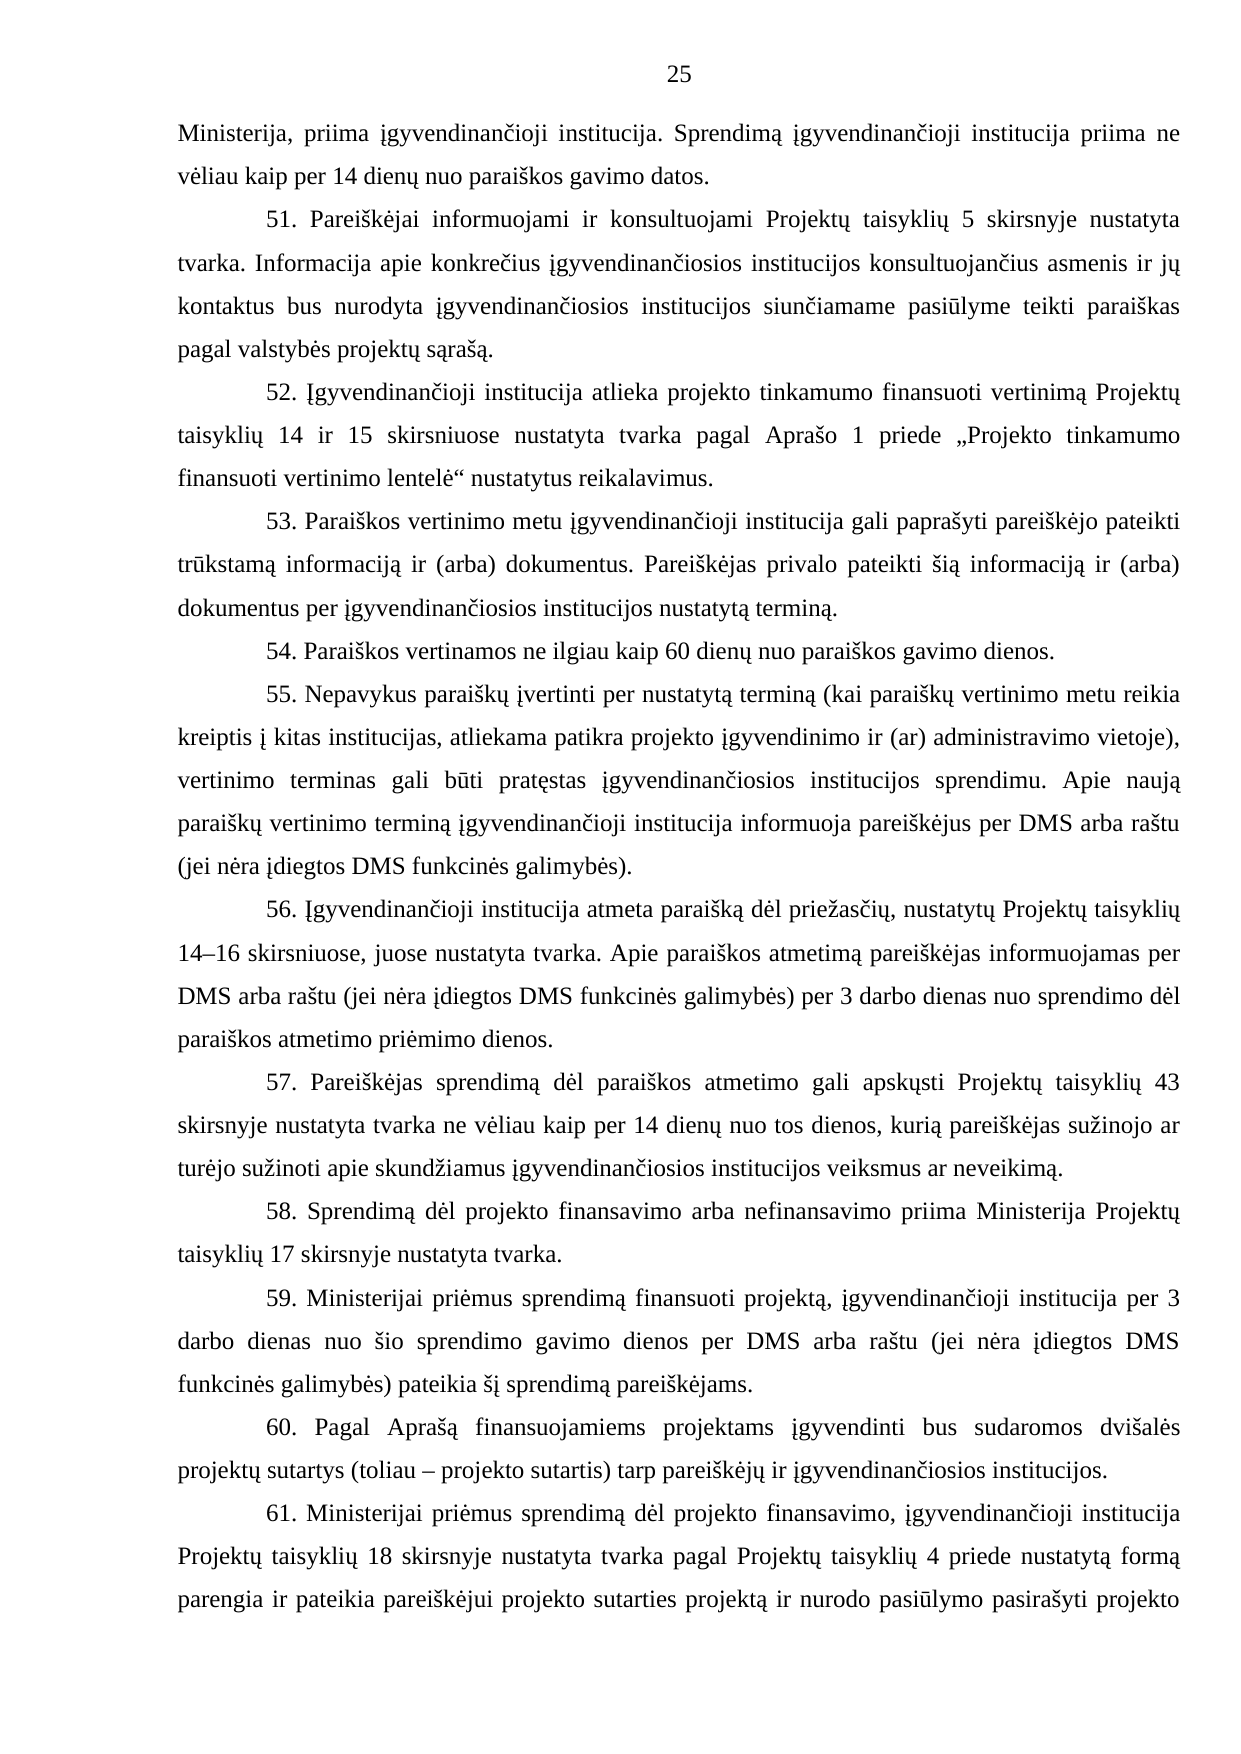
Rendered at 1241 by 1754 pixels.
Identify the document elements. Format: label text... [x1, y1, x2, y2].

text 55. Nepavykus paraiškų įvertinti per nustatytą terminą (kai paraiškų vertinimo metu reikia kreiptis į kitas institucijas, atliekama patikra projekto įgyvendinimo ir (ar) administravimo vietoje), vertinimo terminas gali būti pratęstas įgyvendinančiosios institucijos sprendimu. Apie naują paraiškų vertinimo terminą įgyvendinančioji institucija informuoja pareiškėjus per DMS arba raštu (jei nėra įdiegtos DMS funkcinės galimybės). [177, 679, 1181, 880]
text 57. Pareiškėjas sprendimą dėl paraiškos atmetimo gali apskųsti Projektų taisyklių 43 skirsnyje nustatyta tvarka ne vėliau kaip per 14 dienų nuo tos dienos, kurią pareiškėjas sužinojo ar turėjo sužinoti apie skundžiamus įgyvendinančiosios institucijos veiksmus ar neveikimą. [177, 1067, 1181, 1182]
text 51. Pareiškėjai informuojami ir konsultuojami Projektų taisyklių 5 skirsnyje nustatyta tvarka. Informacija apie konkrečius įgyvendinančiosios institucijos konsultuojančius asmenis ir jų kontaktus bus nurodyta įgyvendinančiosios institucijos siunčiamame pasiūlyme teikti paraiškas pagal valstybės projektų sąrašą. [177, 204, 1181, 363]
text Ministerija, priima įgyvendinančioji institucija. Sprendimą įgyvendinančioji institucija priima ne vėliau kaip per 14 dienų nuo paraiškos gavimo datos. [177, 118, 1181, 190]
text 56. Įgyvendinančioji institucija atmeta paraišką dėl priežasčių, nustatytų Projektų taisyklių 14–16 skirsniuose, juose nustatyta tvarka. Apie paraiškos atmetimą pareiškėjas informuojamas per DMS arba raštu (jei nėra įdiegtos DMS funkcinės galimybės) per 3 darbo dienas nuo sprendimo dėl paraiškos atmetimo priėmimo dienos. [177, 894, 1181, 1053]
text 61. Ministerijai priėmus sprendimą dėl projekto finansavimo, įgyvendinančioji institucija Projektų taisyklių 18 skirsnyje nustatyta tvarka pagal Projektų taisyklių 4 priede nustatytą formą parengia ir pateikia pareiškėjui projekto sutarties projektą ir nurodo pasiūlymo pasirašyti projekto [177, 1498, 1181, 1613]
text 59. Ministerijai priėmus sprendimą finansuoti projektą, įgyvendinančioji institucija per 3 darbo dienas nuo šio sprendimo gavimo dienos per DMS arba raštu (jei nėra įdiegtos DMS funkcinės galimybės) pateikia šį sprendimą pareiškėjams. [177, 1283, 1181, 1398]
text 52. Įgyvendinančioji institucija atlieka projekto tinkamumo finansuoti vertinimą Projektų taisyklių 14 ir 15 skirsniuose nustatyta tvarka pagal Aprašo 1 priede „Projekto tinkamumo finansuoti vertinimo lentelė“ nustatytus reikalavimus. [177, 377, 1181, 492]
text 54. Paraiškos vertinamos ne ilgiau kaip 60 dienų nuo paraiškos gavimo dienos. [177, 636, 1181, 664]
text 60. Pagal Aprašą finansuojamiems projektams įgyvendinti bus sudaromos dvišalės projektų sutartys (toliau – projekto sutartis) tarp pareiškėjų ir įgyvendinančiosios institucijos. [177, 1412, 1181, 1484]
text 53. Paraiškos vertinimo metu įgyvendinančioji institucija gali paprašyti pareiškėjo pateikti trūkstamą informaciją ir (arba) dokumentus. Pareiškėjas privalo pateikti šią informaciją ir (arba) dokumentus per įgyvendinančiosios institucijos nustatytą terminą. [177, 506, 1181, 621]
text 58. Sprendimą dėl projekto finansavimo arba nefinansavimo priima Ministerija Projektų taisyklių 17 skirsnyje nustatyta tvarka. [177, 1196, 1181, 1268]
